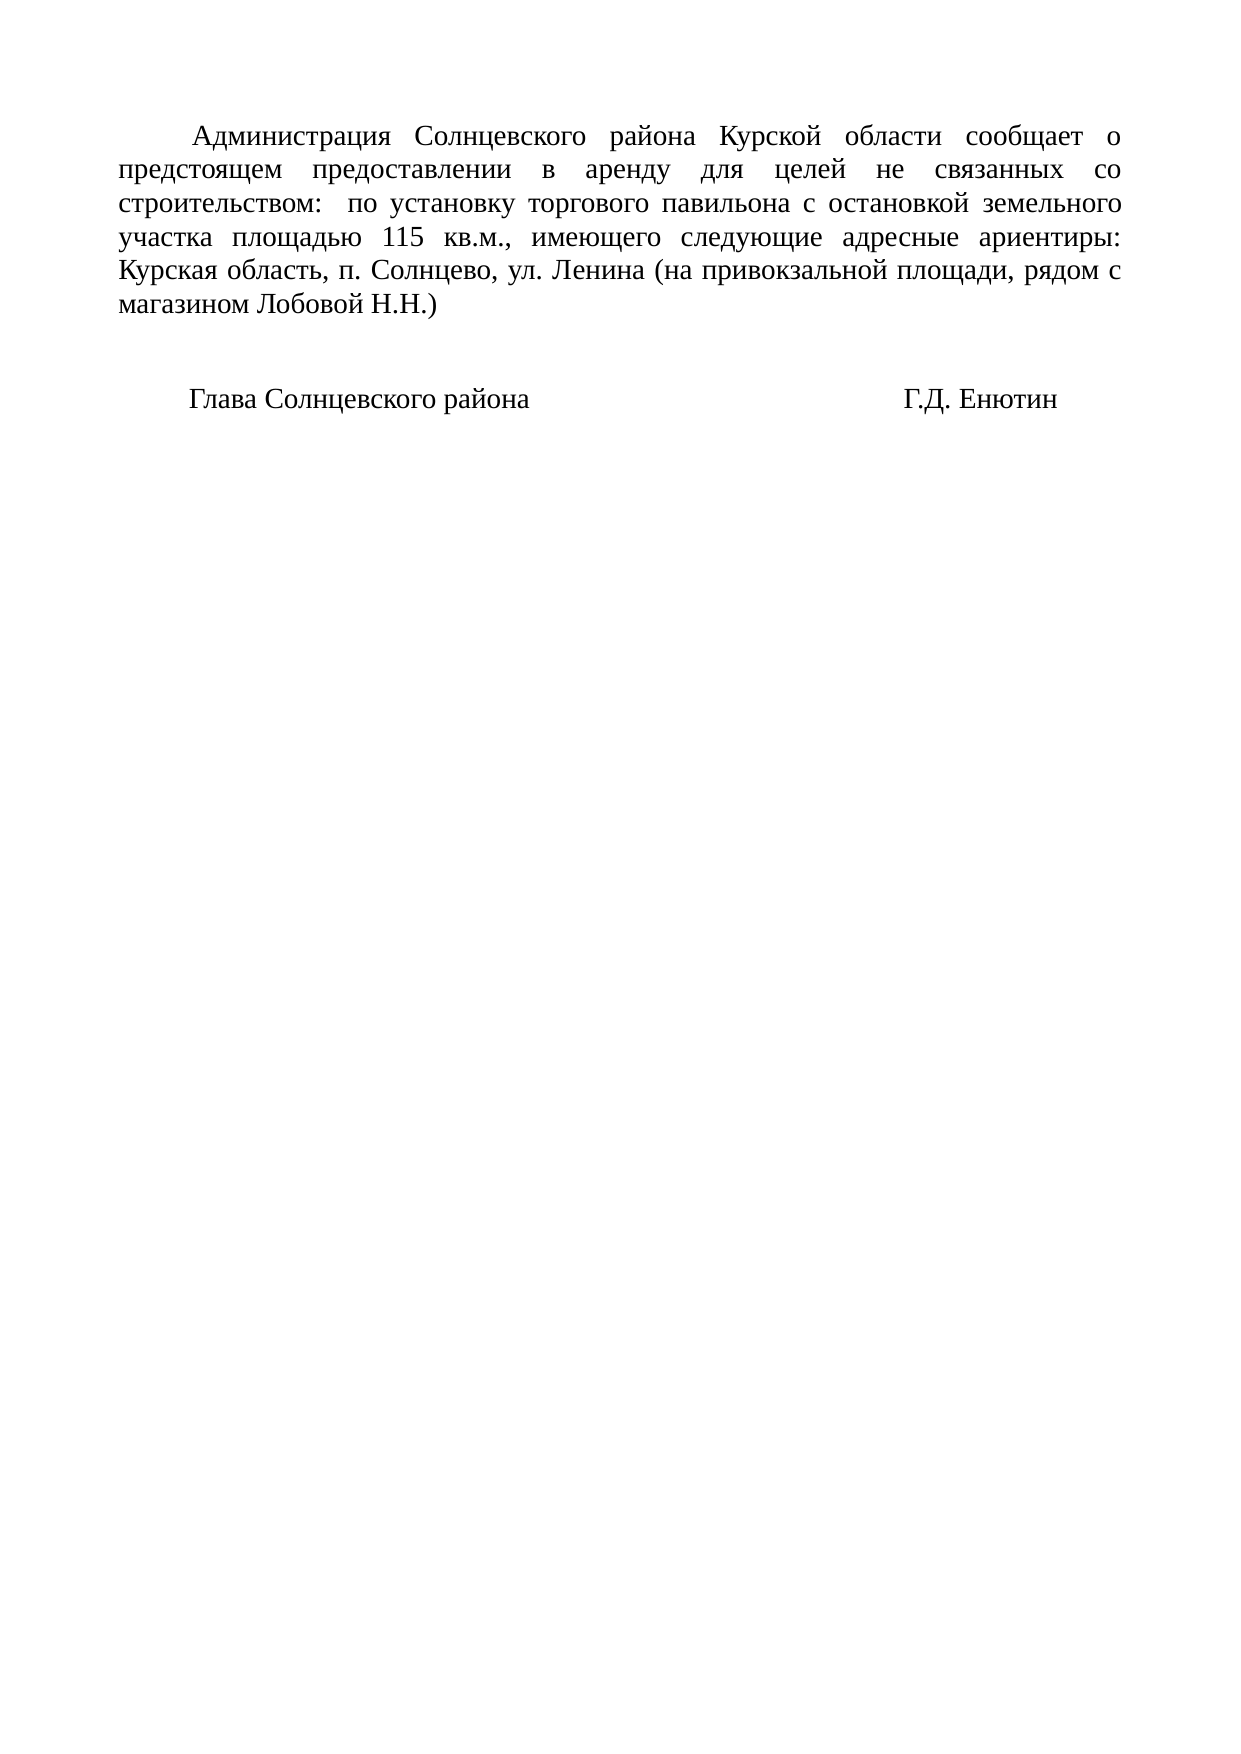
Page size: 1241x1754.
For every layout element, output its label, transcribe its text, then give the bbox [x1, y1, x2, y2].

text Глава Солнцевского района Г.Д. Енютин [118, 382, 1122, 415]
text Администрация Солнцевского района Курской области сообщает о предстоящем предоставлении в аренду для целей не связанных со строительством: по установку торгового павильона с остановкой земельного участка площадью 115 кв.м., имеющего следующие адресные ариентиры: Курская область, п. Солнцево, ул. Ленина (на привокзальной площади, рядом с магазином Лобовой Н.Н.) [118, 118, 1122, 319]
